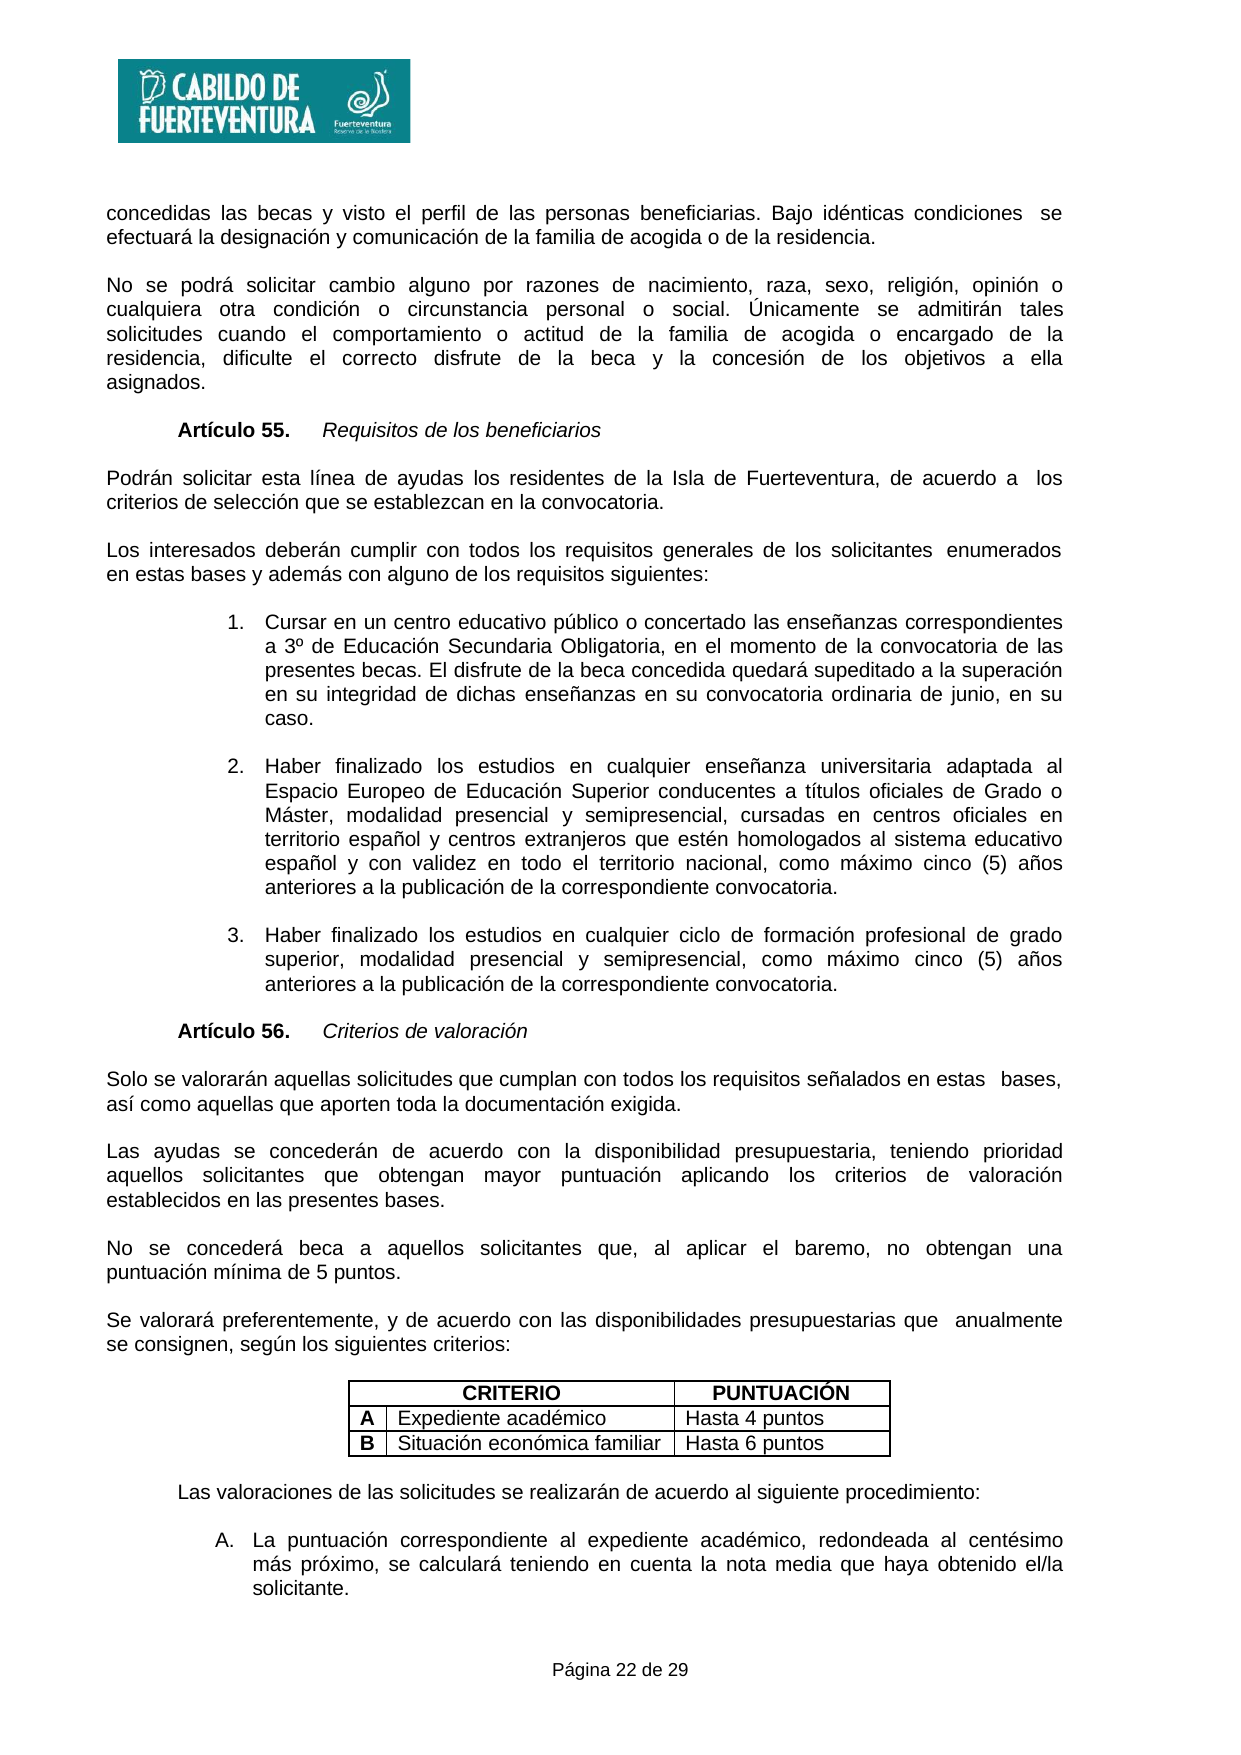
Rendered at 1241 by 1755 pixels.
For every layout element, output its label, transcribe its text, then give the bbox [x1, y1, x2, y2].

list Haber finalizado los estudios en cualquier ciclo de formación profesional de grado superior, modalidad presencial y semipresencial, como máximo cinco (5) años anteriores a la publicación de la correspondiente convocatoria. [227, 923, 1063, 995]
text Solo se valorarán aquellas solicitudes que cumplan con todos los requisitos señalados en estas bases, así como aquellas que aporten toda la documentación exigida. [106, 1067, 1062, 1115]
text Artículo 55. Requisitos de los beneficiarios [177, 417, 1074, 441]
table_header CRITERIO [350, 1382, 674, 1405]
table_cell Expediente académico [387, 1407, 674, 1430]
table_cell Situación económica familiar [387, 1432, 674, 1455]
text Se valorará preferentemente, y de acuerdo con las disponibilidades presupuestarias que anualmente se consignen, según los siguientes criterios: [106, 1308, 1063, 1356]
text Artículo 56. Criterios de valoración [177, 1019, 1074, 1043]
text No se concederá beca a aquellos solicitantes que, al aplicar el baremo, no obtengan una puntuación mínima de 5 puntos. [106, 1235, 1063, 1283]
table_cell A [350, 1407, 386, 1430]
list Cursar en un centro educativo público o concertado las enseñanzas correspondientes a 3º de Educación Secundaria Obligatoria, en el momento de la convocatoria de las presentes becas. El disfrute de la beca concedida quedará supeditado a la superación en su integridad de dichas enseñanzas en su convocatoria ordinaria de junio, en su caso. [227, 609, 1063, 730]
text Podrán solicitar esta línea de ayudas los residentes de la Isla de Fuerteventura, de acuerdo a los criterios de selección que se establezcan en la convocatoria. [106, 466, 1062, 514]
text Los interesados deberán cumplir con todos los requisitos generales de los solicitantes enumerados en estas bases y además con alguno de los requisitos siguientes: [106, 538, 1062, 586]
table_header PUNTUACIÓN [675, 1382, 889, 1405]
text Las valoraciones de las solicitudes se realizarán de acuerdo al siguiente procedimiento: [177, 1480, 1074, 1504]
table_cell B [350, 1432, 386, 1455]
list Haber finalizado los estudios en cualquier enseñanza universitaria adaptada al Espacio Europeo de Educación Superior conducentes a títulos oficiales de Grado o Máster, modalidad presencial y semipresencial, cursadas en centros oficiales en territorio español y centros extranjeros que estén homologados al sistema educativo español y con validez en todo el territorio nacional, como máximo cinco (5) años anteriores a la publicación de la correspondiente convocatoria. [227, 754, 1063, 899]
text concedidas las becas y visto el perfil de las personas beneficiarias. Bajo idénticas condiciones se efectuará la designación y comunicación de la familia de acogida o de la residencia. [106, 201, 1063, 249]
table_cell Hasta 6 puntos [675, 1432, 889, 1455]
list La puntuación correspondiente al expediente académico, redondeada al centésimo más próximo, se calculará teniendo en cuenta la nota media que haya obtenido el/la solicitante. [215, 1528, 1063, 1600]
text No se podrá solicitar cambio alguno por razones de nacimiento, raza, sexo, religión, opinión o cualquiera otra condición o circunstancia personal o social. Únicamente se admitirán tales solicitudes cuando el comportamiento o actitud de la familia de acogida o encargado de la residencia, dificulte el correcto disfrute de la beca y la concesión de los objetivos a ella asignados. [106, 273, 1064, 394]
text Las ayudas se concederán de acuerdo con la disponibilidad presupuestaria, teniendo prioridad aquellos solicitantes que obtengan mayor puntuación aplicando los criterios de valoración establecidos en las presentes bases. [106, 1139, 1063, 1211]
table_cell Hasta 4 puntos [675, 1407, 889, 1430]
